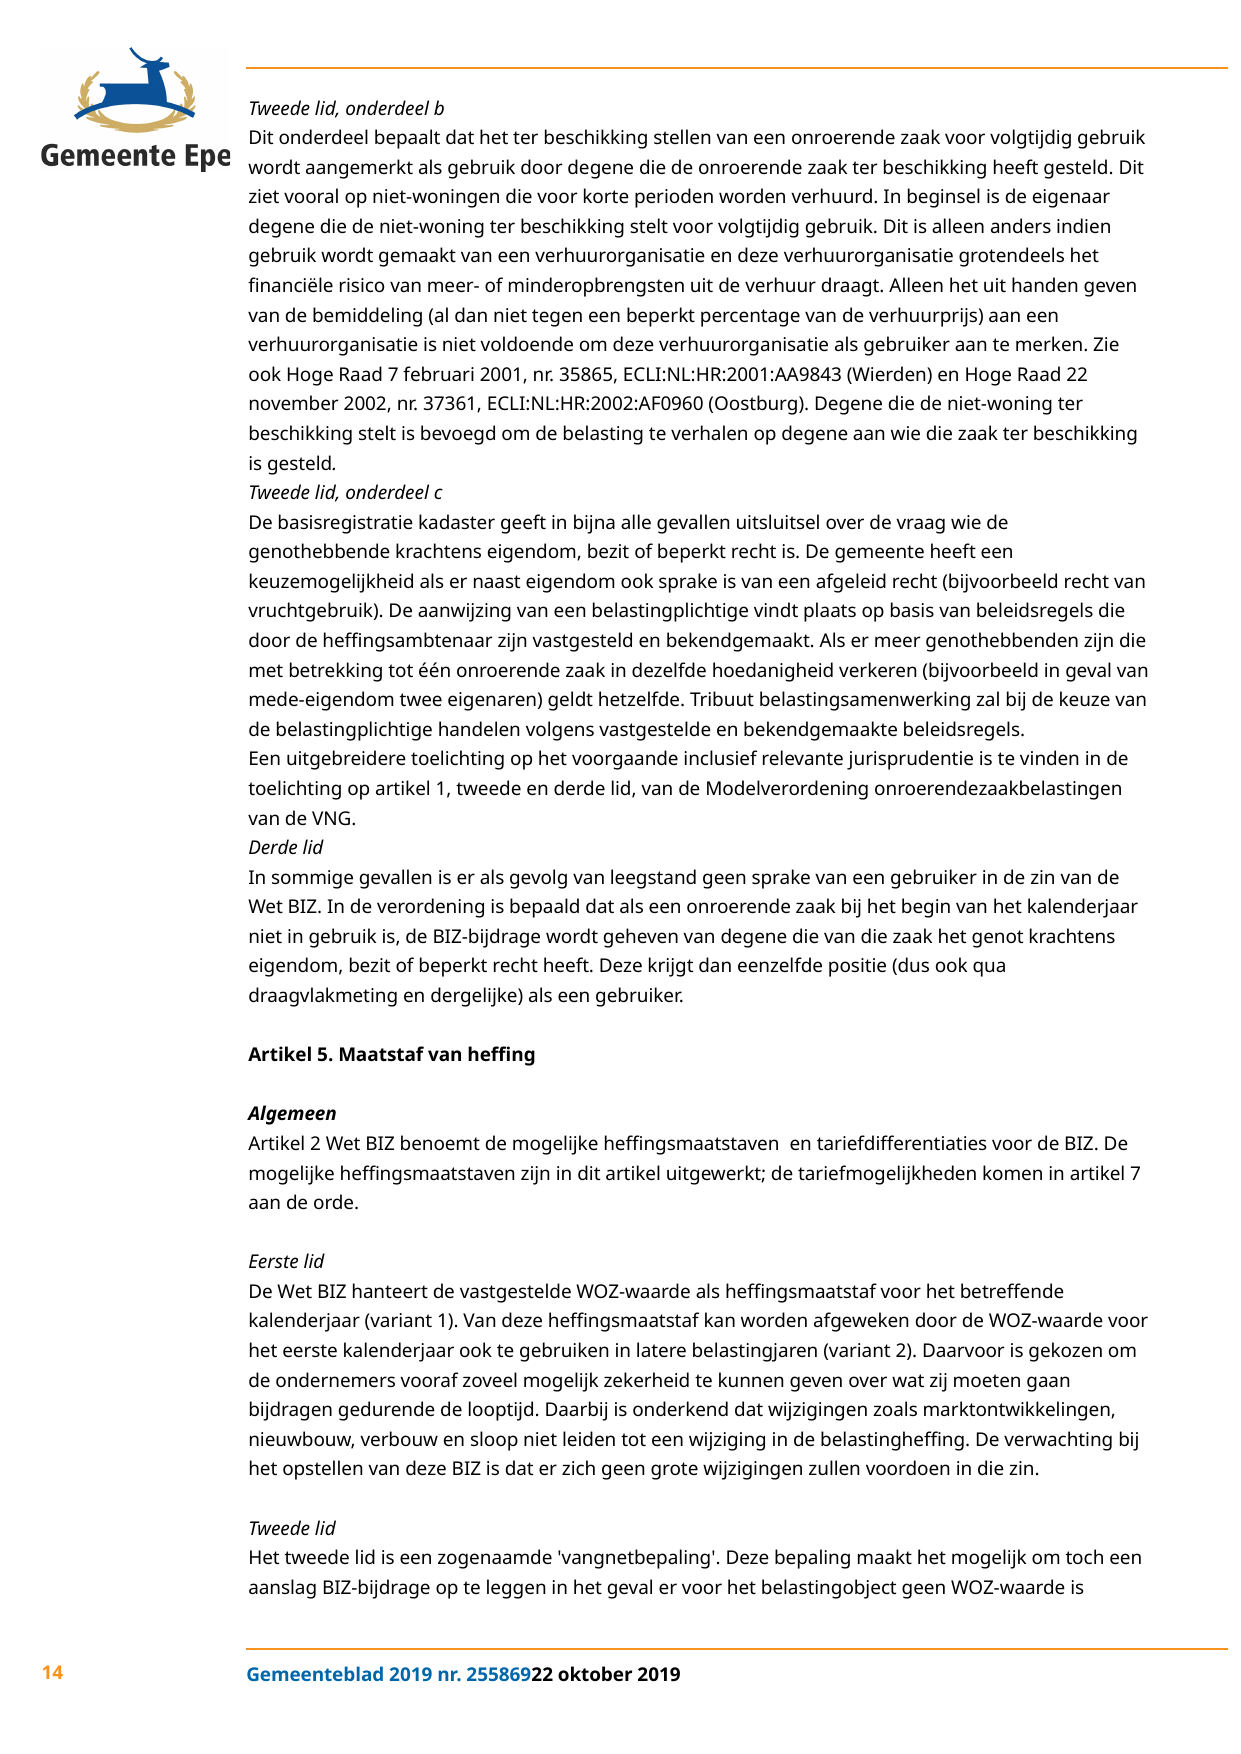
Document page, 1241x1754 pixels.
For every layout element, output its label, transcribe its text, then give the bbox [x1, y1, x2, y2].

picture [41, 47, 231, 172]
text Een uitgebreidere toelichting op het voorgaande inclusief relevante jurisprudentie is te vinden in de toelichting op artikel 1, tweede en derde lid, van de Modelverordening onroerendezaakbelastingen van de VNG. [248, 746, 1152, 831]
text Tweede lid, onderdeel b [248, 95, 1152, 121]
text Tweede lid [248, 1515, 1152, 1541]
text Eerste lid [248, 1248, 1152, 1274]
text De Wet BIZ hanteert de vastgestelde WOZ-waarde als heffingsmaatstaf voor het betreffende kalenderjaar (variant 1). Van deze heffingsmaatstaf kan worden afgeweken door de WOZ-waarde voor het eerste kalenderjaar ook te gebruiken in latere belastingjaren (variant 2). Daarvoor is gekozen om de ondernemers vooraf zoveel mogelijk zekerheid te kunnen geven over wat zij moeten gaan bijdragen gedurende de looptijd. Daarbij is onderkend dat wijzigingen zoals marktontwikkelingen, nieuwbouw, verbouw en sloop niet leiden tot een wijziging in de belastingheffing. De verwachting bij het opstellen van deze BIZ is dat er zich geen grote wijzigingen zullen voordoen in die zin. [248, 1278, 1152, 1481]
text Algemeen [248, 1101, 1152, 1126]
text Artikel 2 Wet BIZ benoemt de mogelijke heffingsmaatstaven en tariefdifferentiaties voor de BIZ. De mogelijke heffingsmaatstaven zijn in dit artikel uitgewerkt; de tariefmogelijkheden komen in artikel 7 aan de orde. [248, 1130, 1152, 1215]
text Derde lid [248, 834, 1152, 860]
text Artikel 5. Maatstaf van heffing [248, 1041, 1152, 1067]
text De basisregistratie kadaster geeft in bijna alle gevallen uitsluitsel over de vraag wie de genothebbende krachtens eigendom, bezit of beperkt recht is. De gemeente heeft een keuzemogelijkheid als er naast eigendom ook sprake is van een afgeleid recht (bijvoorbeeld recht van vruchtgebruik). De aanwijzing van een belastingplichtige vindt plaats op basis van beleidsregels die door de heffingsambtenaar zijn vastgesteld en bekendgemaakt. Als er meer genothebbenden zijn die met betrekking tot één onroerende zaak in dezelfde hoedanigheid verkeren (bijvoorbeeld in geval van mede-eigendom twee eigenaren) geldt hetzelfde. Tribuut belastingsamenwerking zal bij de keuze van de belastingplichtige handelen volgens vastgestelde en bekendgemaakte beleidsregels. [248, 509, 1152, 742]
text Tweede lid, onderdeel c [248, 479, 1152, 505]
text Het tweede lid is een zogenaamde 'vangnetbepaling'. Deze bepaling maakt het mogelijk om toch een aanslag BIZ-bijdrage op te leggen in het geval er voor het belastingobject geen WOZ-waarde is [248, 1544, 1152, 1600]
text Dit onderdeel bepaalt dat het ter beschikking stellen van een onroerende zaak voor volgtijdig gebruik wordt aangemerkt als gebruik door degene die de onroerende zaak ter beschikking heeft gesteld. Dit ziet vooral op niet-woningen die voor korte perioden worden verhuurd. In beginsel is de eigenaar degene die de niet-woning ter beschikking stelt voor volgtijdig gebruik. Dit is alleen anders indien gebruik wordt gemaakt van een verhuurorganisatie en deze verhuurorganisatie grotendeels het financiële risico van meer- of minderopbrengsten uit de verhuur draagt. Alleen het uit handen geven van de bemiddeling (al dan niet tegen een beperkt percentage van de verhuurprijs) aan een verhuurorganisatie is niet voldoende om deze verhuurorganisatie als gebruiker aan te merken. Zie ook Hoge Raad 7 februari 2001, nr. 35865, ECLI:NL:HR:2001:AA9843 (Wierden) en Hoge Raad 22 november 2002, nr. 37361, ECLI:NL:HR:2002:AF0960 (Oostburg). Degene die de niet-woning ter beschikking stelt is bevoegd om de belasting te verhalen op degene aan wie die zaak ter beschikking is gesteld. [248, 124, 1152, 476]
text In sommige gevallen is er als gevolg van leegstand geen sprake van een gebruiker in de zin van de Wet BIZ. In de verordening is bepaald dat als een onroerende zaak bij het begin van het kalenderjaar niet in gebruik is, de BIZ-bijdrage wordt geheven van degene die van die zaak het genot krachtens eigendom, bezit of beperkt recht heeft. Deze krijgt dan eenzelfde positie (dus ook qua draagvlakmeting en dergelijke) als een gebruiker. [248, 864, 1152, 1008]
